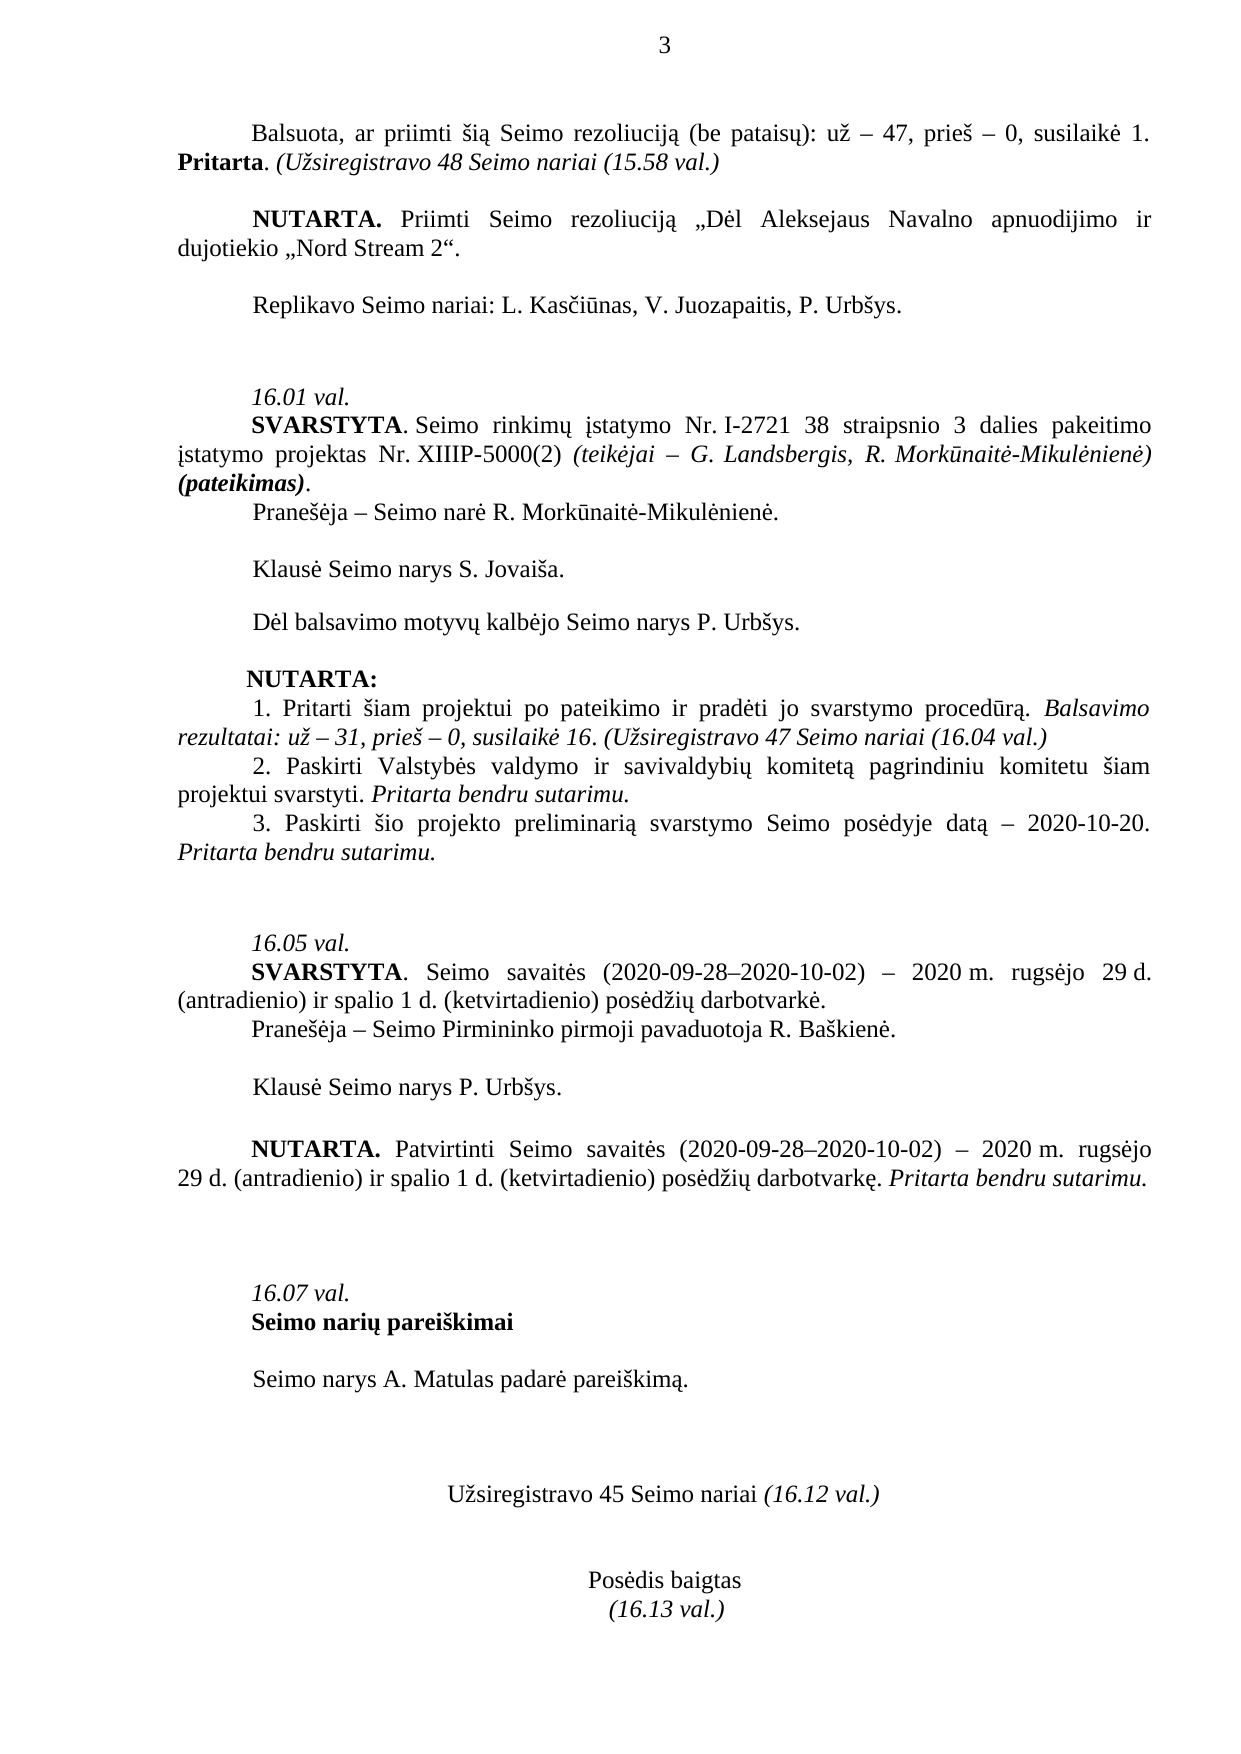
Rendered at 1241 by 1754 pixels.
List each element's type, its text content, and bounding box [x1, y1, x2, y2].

text (16.13 val.) [177, 1594, 1152, 1623]
text Klausė Seimo narys S. Jovaiša. [177, 554, 1152, 583]
text 1. Pritarti šiam projektui po pateikimo ir pradėti jo svarstymo procedūrą. Balsavimo rezultatai: už – 31, prieš – 0, susilaikė 16. (Užsiregistravo 47 Seimo nariai (16.04 val.) [177, 693, 1152, 751]
text 16.07 val. [177, 1278, 1152, 1307]
text Klausė Seimo narys P. Urbšys. [177, 1072, 1152, 1101]
text 16.01 val. [177, 382, 1152, 410]
text Pranešėja – Seimo narė R. Morkūnaitė-Mikulėnienė. [177, 497, 1152, 525]
text Posėdis baigtas [177, 1565, 1152, 1594]
text Seimo narys A. Matulas padarė pareiškimą. [177, 1364, 1152, 1393]
text NUTARTA. Priimti Seimo rezoliuciją „Dėl Aleksejaus Navalno apnuodijimo ir dujotiekio „Nord Stream 2“. [177, 204, 1152, 262]
text Pranešėja – Seimo Pirmininko pirmoji pavaduotoja R. Baškienė. [177, 1014, 1152, 1043]
text NUTARTA. Patvirtinti Seimo savaitės (2020-09-28–2020-10-02) – 2020 m. rugsėjo 29 d. (antradienio) ir spalio 1 d. (ketvirtadienio) posėdžių darbotvarkę. Pritarta bendru sutarimu. [177, 1134, 1152, 1192]
text Užsiregistravo 45 Seimo nariai (16.12 val.) [177, 1479, 1152, 1508]
text 2. Paskirti Valstybės valdymo ir savivaldybių komitetą pagrindiniu komitetu šiam projektui svarstyti. Pritarta bendru sutarimu. [177, 751, 1152, 808]
text SVARSTYTA. Seimo rinkimų įstatymo Nr. I-2721 38 straipsnio 3 dalies pakeitimo įstatymo projektas Nr. XIIIP-5000(2) (teikėjai – G. Landsbergis, R. Morkūnaitė-Mikulėnienė) (pateikimas). [177, 410, 1152, 497]
text 16.05 val. [177, 928, 1152, 957]
text SVARSTYTA. Seimo savaitės (2020-09-28–2020-10-02) – 2020 m. rugsėjo 29 d. (antradienio) ir spalio 1 d. (ketvirtadienio) posėdžių darbotvarkė. [177, 957, 1152, 1014]
text NUTARTA: [177, 664, 1152, 693]
text Dėl balsavimo motyvų kalbėjo Seimo narys P. Urbšys. [177, 607, 1152, 636]
text Replikavo Seimo nariai: L. Kasčiūnas, V. Juozapaitis, P. Urbšys. [177, 291, 1152, 319]
text Balsuota, ar priimti šią Seimo rezoliuciją (be pataisų): už – 47, prieš – 0, susilaikė 1. Pritarta. (Užsiregistravo 48 Seimo nariai (15.58 val.) [177, 118, 1152, 176]
text 3. Paskirti šio projekto preliminarią svarstymo Seimo posėdyje datą – 2020-10-20. Pritarta bendru sutarimu. [177, 808, 1152, 866]
text Seimo narių pareiškimai [177, 1307, 1152, 1335]
